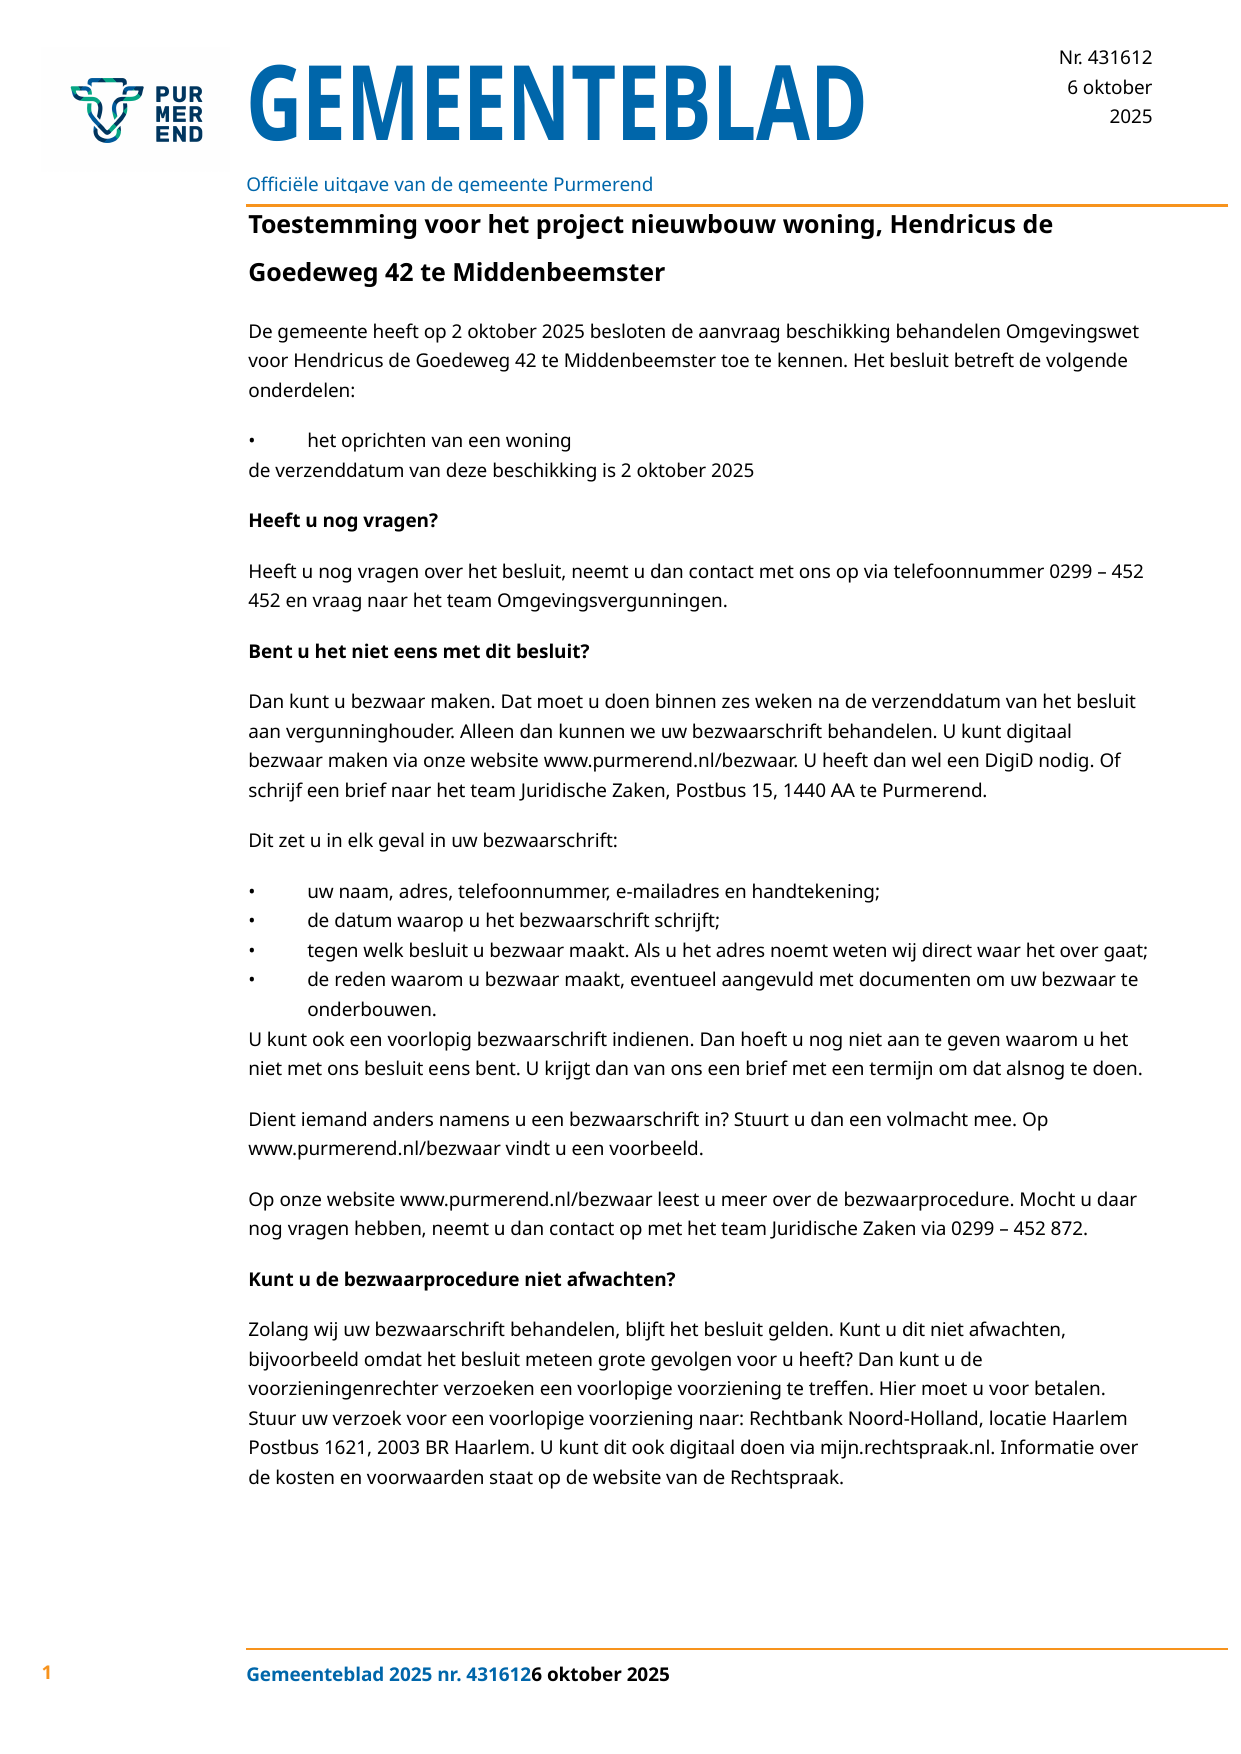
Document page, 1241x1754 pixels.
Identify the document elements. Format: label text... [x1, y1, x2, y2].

list het oprichten van een woning [248, 427, 1152, 453]
text Zolang wij uw bezwaarschrift behandelen, blijft het besluit gelden. Kunt u dit niet afwachten, bijvoorbeeld omdat het besluit meteen grote gevolgen voor u heeft? Dan kunt u de voorzieningenrechter verzoeken een voorlopige voorziening te treffen. Hier moet u voor betalen. Stuur uw verzoek voor een voorlopige voorziening naar: Rechtbank Noord-Holland, locatie Haarlem Postbus 1621, 2003 BR Haarlem. U kunt dit ook digitaal doen via mijn.rechtspraak.nl. Informatie over de kosten en voorwaarden staat op de website van de Rechtspraak. [248, 1316, 1152, 1490]
text Bent u het niet eens met dit besluit? [248, 638, 1152, 664]
text Heeft u nog vragen? [248, 507, 1152, 533]
text Op onze website www.purmerend.nl/bezwaar leest u meer over de bezwaarprocedure. Mocht u daar nog vragen hebben, neemt u dan contact op met het team Juridische Zaken via 0299 – 452 872. [248, 1186, 1152, 1241]
list uw naam, adres, telefoonnummer, e-mailadres en handtekening; [248, 878, 1152, 904]
picture [41, 47, 231, 172]
text Toestemming voor het project nieuwbouw woning, Hendricus de Goedeweg 42 te Middenbeemster [248, 207, 1152, 288]
list tegen welk besluit u bezwaar maakt. Als u het adres noemt weten wij direct waar het over gaat; [248, 937, 1152, 963]
text Dit zet u in elk geval in uw bezwaarschrift: [248, 827, 1152, 853]
list de datum waarop u het bezwaarschrift schrijft; [248, 907, 1152, 933]
list de reden waarom u bezwaar maakt, eventueel aangevuld met documenten om uw bezwaar te onderbouwen. [248, 967, 1152, 1022]
text U kunt ook een voorlopig bezwaarschrift indienen. Dan hoeft u nog niet aan te geven waarom u het niet met ons besluit eens bent. U krijgt dan van ons een brief met een termijn om dat alsnog te doen. [248, 1026, 1152, 1081]
text Heeft u nog vragen over het besluit, neemt u dan contact met ons op via telefoonnummer 0299 – 452 452 en vraag naar het team Omgevingsvergunningen. [248, 558, 1152, 613]
text De gemeente heeft op 2 oktober 2025 besloten de aanvraag beschikking behandelen Omgevingswet voor Hendricus de Goedeweg 42 te Middenbeemster toe te kennen. Het besluit betreft de volgende onderdelen: [248, 318, 1152, 403]
text Kunt u de bezwaarprocedure niet afwachten? [248, 1266, 1152, 1292]
text Dient iemand anders namens u een bezwaarschrift in? Stuurt u dan een volmacht mee. Op www.purmerend.nl/bezwaar vindt u een voorbeeld. [248, 1106, 1152, 1161]
text Dan kunt u bezwaar maken. Dat moet u doen binnen zes weken na de verzenddatum van het besluit aan vergunninghouder. Alleen dan kunnen we uw bezwaarschrift behandelen. U kunt digitaal bezwaar maken via onze website www.purmerend.nl/bezwaar. U heeft dan wel een DigiD nodig. Of schrijf een brief naar het team Juridische Zaken, Postbus 15, 1440 AA te Purmerend. [248, 688, 1152, 803]
text de verzenddatum van deze beschikking is 2 oktober 2025 [248, 457, 1152, 483]
